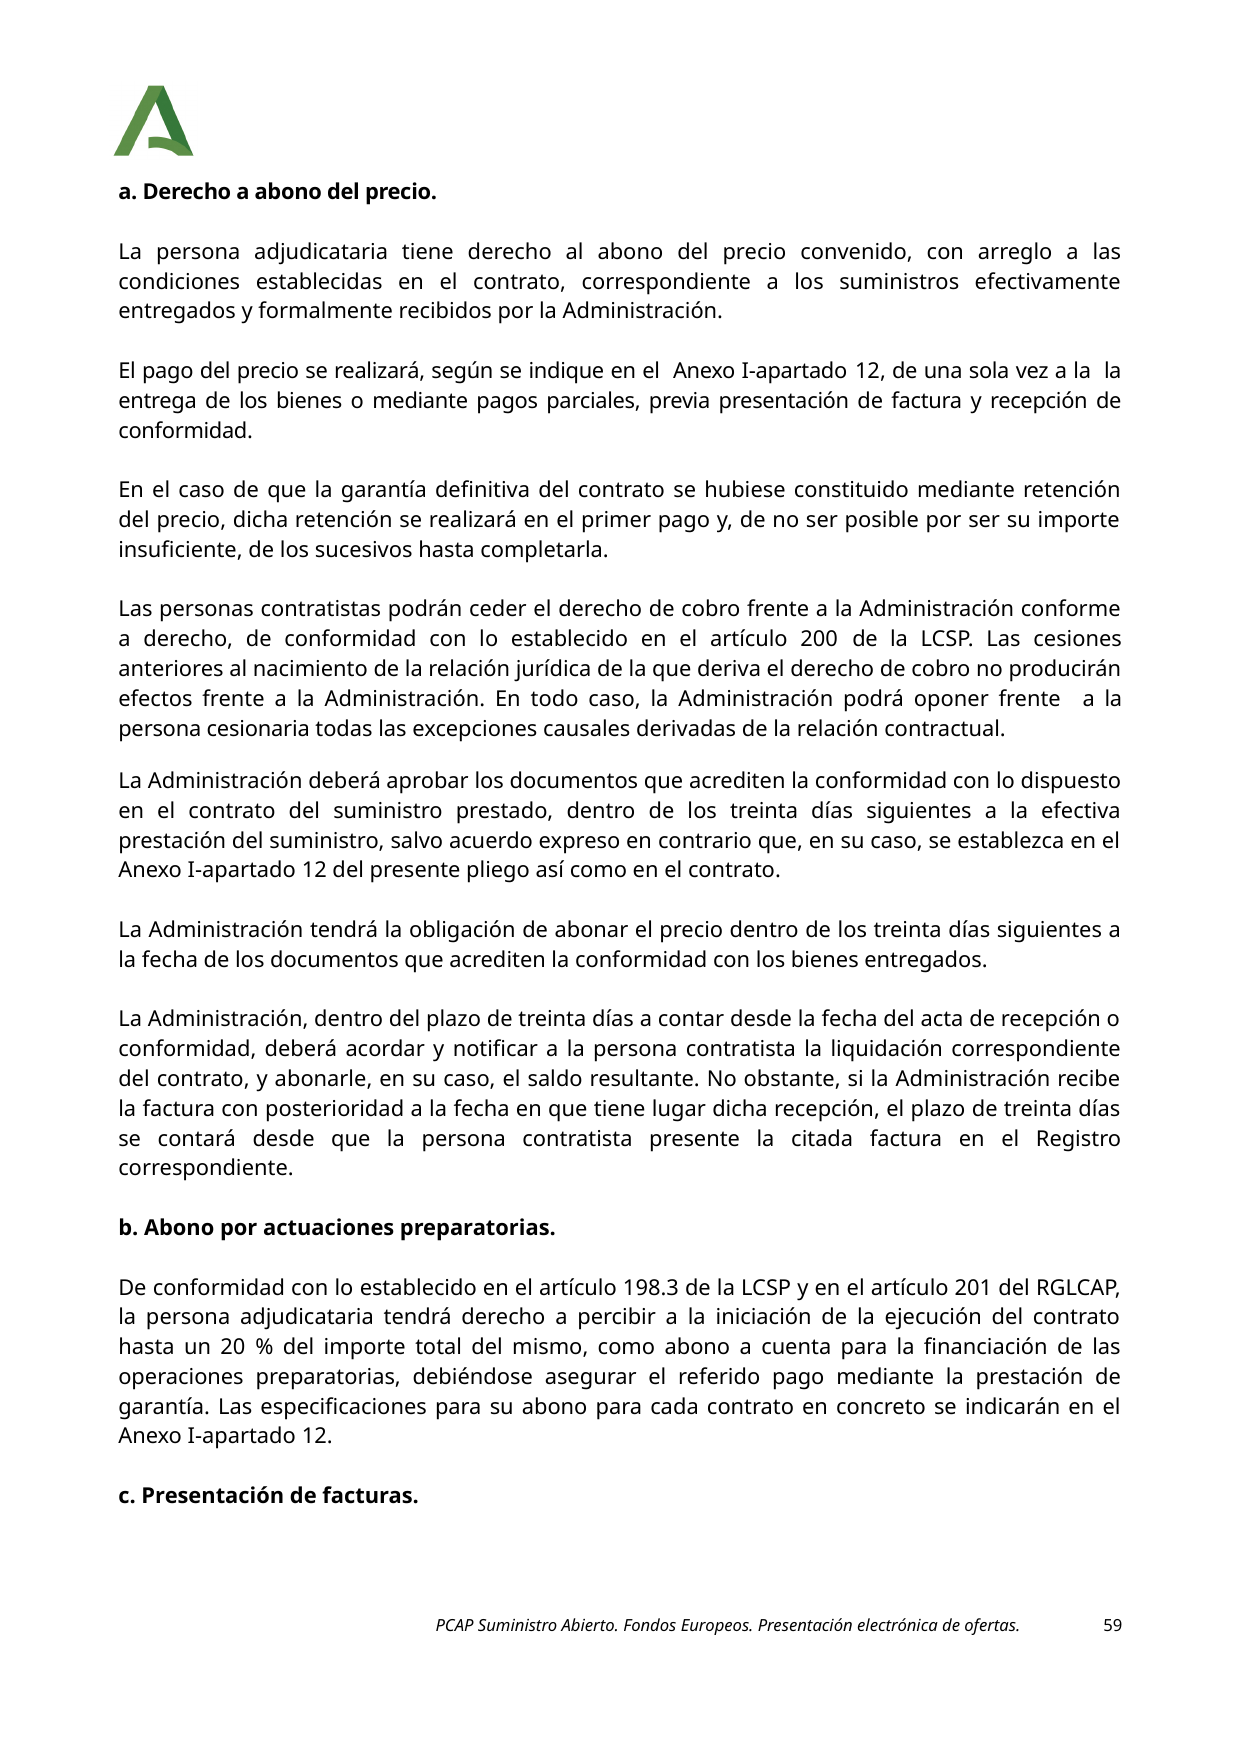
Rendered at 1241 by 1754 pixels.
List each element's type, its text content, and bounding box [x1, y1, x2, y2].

text c. Presentación de facturas. [118, 1480, 1122, 1510]
text La persona adjudicataria tiene derecho al abono del precio convenido, con arreglo a las condiciones establecidas en el contrato, correspondiente a los suministros efectivamente entregados y formalmente recibidos por la Administración. [118, 236, 1122, 325]
text En el caso de que la garantía definitiva del contrato se hubiese constituido mediante retención del precio, dicha retención se realizará en el primer pago y, de no ser posible por ser su importe insuficiente, de los sucesivos hasta completarla. [118, 474, 1122, 564]
picture [109, 81, 198, 160]
text b. Abono por actuaciones preparatorias. [118, 1212, 1122, 1242]
text a. Derecho a abono del precio. [118, 176, 1122, 206]
text La Administración tendrá la obligación de abonar el precio dentro de los treinta días siguientes a la fecha de los documentos que acrediten la conformidad con los bienes entregados. [118, 914, 1122, 974]
text Las personas contratistas podrán ceder el derecho de cobro frente a la Administración conforme a derecho, de conformidad con lo establecido en el artículo 200 de la LCSP. Las cesiones anteriores al nacimiento de la relación jurídica de la que deriva el derecho de cobro no producirán efectos frente a la Administración. En todo caso, la Administración podrá oponer frente a la persona cesionaria todas las excepciones causales derivadas de la relación contractual. [118, 593, 1122, 742]
text De conformidad con lo establecido en el artículo 198.3 de la LCSP y en el artículo 201 del RGLCAP, la persona adjudicataria tendrá derecho a percibir a la iniciación de la ejecución del contrato hasta un 20 % del importe total del mismo, como abono a cuenta para la financiación de las operaciones preparatorias, debiéndose asegurar el referido pago mediante la prestación de garantía. Las especificaciones para su abono para cada contrato en concreto se indicarán en el Anexo I-apartado 12. [118, 1272, 1122, 1450]
text La Administración deberá aprobar los documentos que acrediten la conformidad con lo dispuesto en el contrato del suministro prestado, dentro de los treinta días siguientes a la efectiva prestación del suministro, salvo acuerdo expreso en contrario que, en su caso, se establezca en el Anexo I-apartado 12 del presente pliego así como en el contrato. [118, 765, 1122, 884]
text La Administración, dentro del plazo de treinta días a contar desde la fecha del acta de recepción o conformidad, deberá acordar y notificar a la persona contratista la liquidación correspondiente del contrato, y abonarle, en su caso, el saldo resultante. No obstante, si la Administración recibe la factura con posterioridad a la fecha en que tiene lugar dicha recepción, el plazo de treinta días se contará desde que la persona contratista presente la citada factura en el Registro correspondiente. [118, 1003, 1122, 1182]
text El pago del precio se realizará, según se indique en el Anexo I-apartado 12, de una sola vez a la la entrega de los bienes o mediante pagos parciales, previa presentación de factura y recepción de conformidad. [118, 355, 1122, 444]
